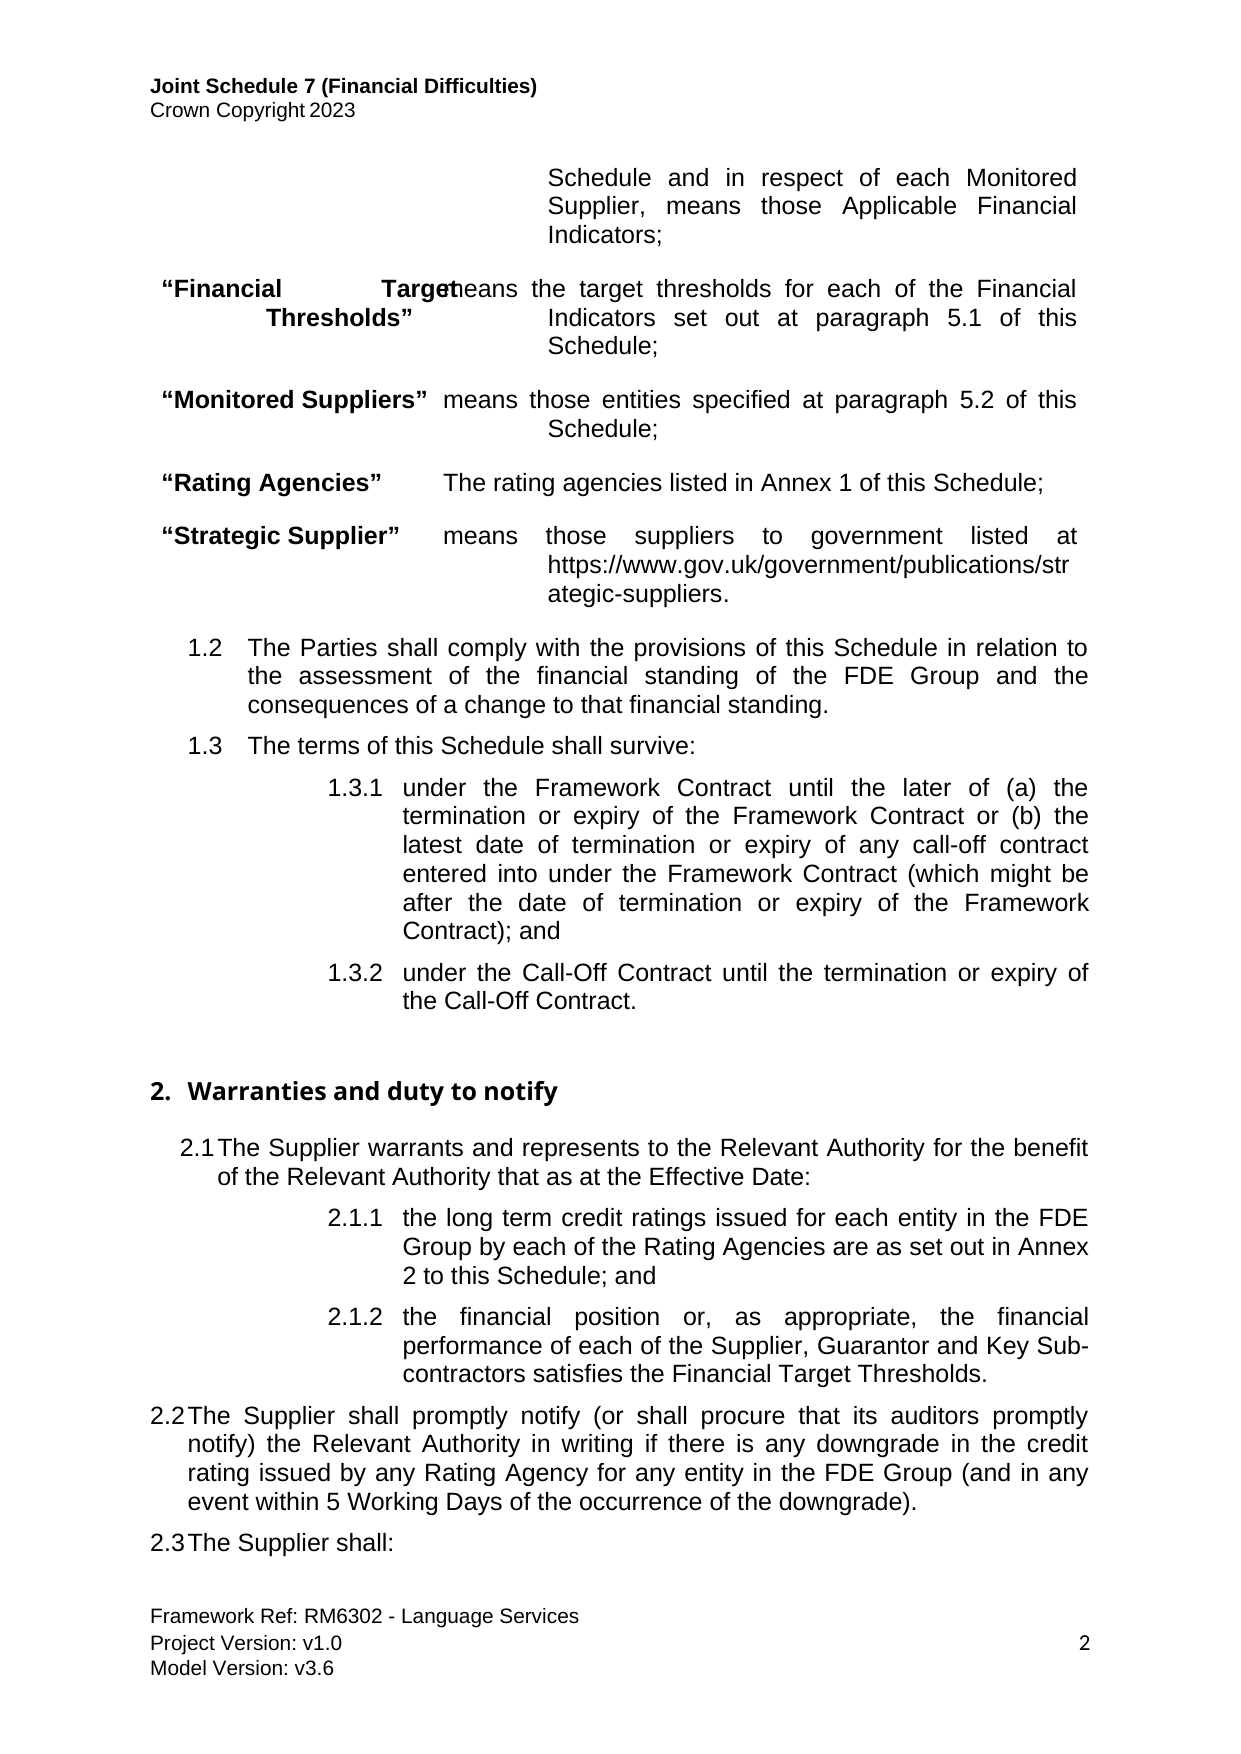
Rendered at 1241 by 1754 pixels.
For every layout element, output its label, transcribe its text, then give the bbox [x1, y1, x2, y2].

table_cell “Financial Indicators” [188, 150, 469, 261]
table_cell “Rating Agencies” [188, 455, 469, 509]
table_cell “Financial Target Thresholds” [188, 261, 469, 372]
list The terms of this Schedule shall survive: [187, 731, 1090, 760]
list Warranties and duty to notify [150, 1074, 1090, 1108]
table_cell means those entities specified at paragraph 5.2 of this Schedule; [469, 373, 1089, 455]
table_cell “Monitored Suppliers” [188, 373, 469, 455]
list the long term credit ratings issued for each entity in the FDE Group by each of the Rating Agencies are as set out in Annex 2 to this Schedule; and [327, 1203, 1090, 1289]
list The Supplier shall promptly notify (or shall procure that its auditors promptly notify) the Relevant Authority in writing if there is any downgrade in the credit rating issued by any Rating Agency for any entity in the FDE Group (and in any event within 5 Working Days of the occurrence of the downgrade). [150, 1401, 1090, 1516]
list The Supplier warrants and represents to the Relevant Authority for the benefit of the Relevant Authority that as at the Effective Date: [179, 1133, 1090, 1191]
list the financial position or, as appropriate, the financial performance of each of the Supplier, Guarantor and Key Sub-contractors satisfies the Financial Target Thresholds. [327, 1302, 1090, 1388]
list under the Framework Contract until the later of (a) the termination or expiry of the Framework Contract or (b) the latest date of termination or expiry of any call-off contract entered into under the Framework Contract (which might be after the date of termination or expiry of the Framework Contract); and [327, 772, 1090, 945]
table_cell The rating agencies listed in Annex 1 of this Schedule; [469, 455, 1089, 509]
table_cell means those suppliers to government listed at https://www.gov.uk/government/publications/strategic-suppliers. [469, 509, 1089, 620]
list The Parties shall comply with the provisions of this Schedule in relation to the assessment of the financial standing of the FDE Group and the consequences of a change to that financial standing. [187, 632, 1090, 719]
list The Supplier shall: [150, 1528, 1090, 1557]
table_cell in respect of the Supplier, Key Sub-contractors and the Guarantor, means each of the financial indicators set out at paragraph 5.1 of this Schedule and in respect of each Monitored Supplier, means those Applicable Financial Indicators; [469, 150, 1089, 261]
table_cell “Strategic Supplier” [188, 509, 469, 620]
list under the Call-Off Contract until the termination or expiry of the Call-Off Contract. [327, 957, 1090, 1015]
table_cell means the target thresholds for each of the Financial Indicators set out at paragraph 5.1 of this Schedule; [469, 261, 1089, 372]
